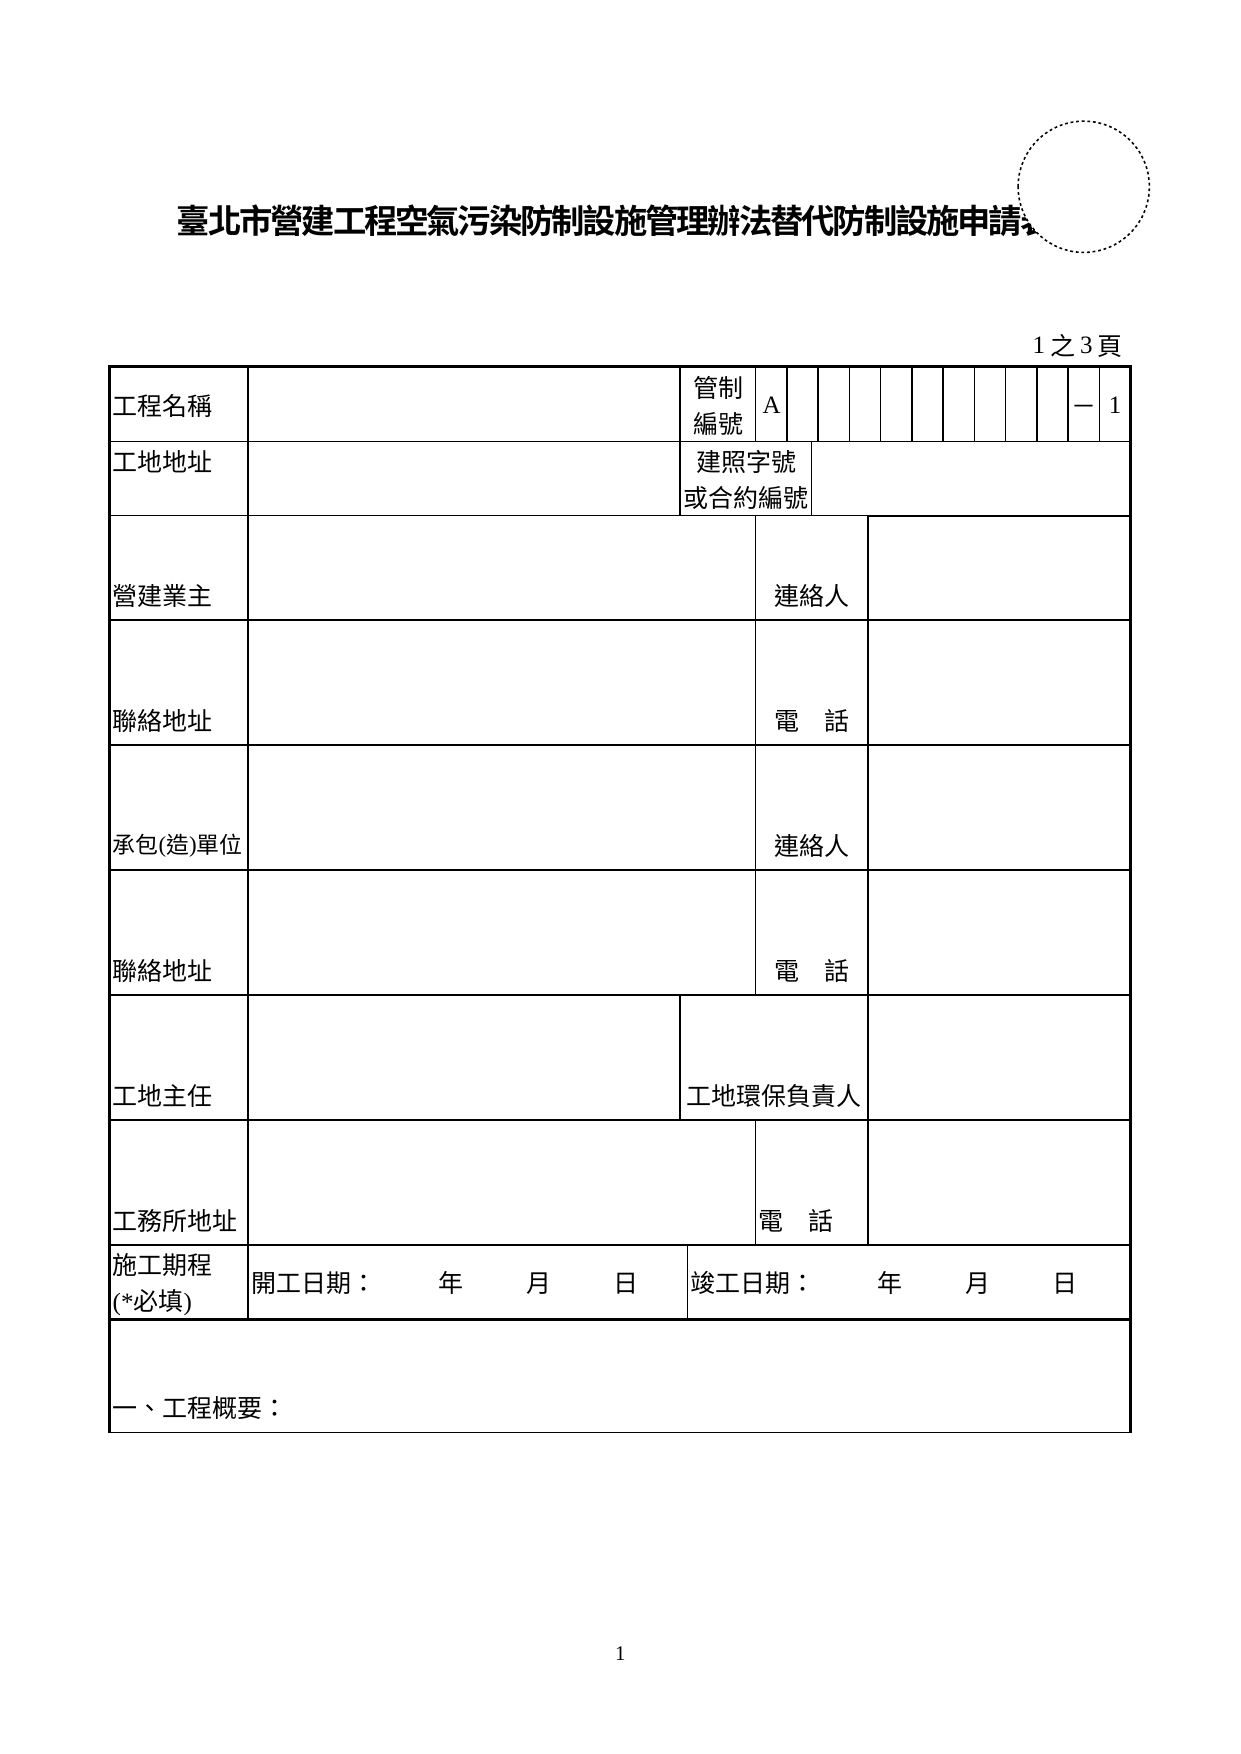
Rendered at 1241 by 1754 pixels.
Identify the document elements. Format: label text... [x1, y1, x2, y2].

table_cell 電 話 [756, 621, 867, 744]
table_cell [869, 996, 1129, 1119]
table_cell 電 話 [756, 1121, 867, 1244]
table_header [881, 368, 911, 441]
table_cell 建照字號 或合約編號 [681, 442, 811, 514]
table_header [249, 368, 679, 441]
table_header [975, 368, 1005, 441]
table_cell [869, 871, 1129, 994]
table_cell [249, 996, 679, 1119]
table_cell [249, 621, 755, 744]
text 臺北市營建工程空氣污染防制設施管理辦法替代防制設施申請表 [118, 177, 1044, 240]
table_cell 聯絡地址 [111, 871, 247, 994]
table_cell [869, 746, 1129, 869]
table_cell 聯絡地址 [111, 621, 247, 744]
table_cell [869, 1121, 1129, 1244]
table_header [850, 368, 880, 441]
table_cell 電 話 [756, 871, 867, 994]
table_cell 工務所地址 [111, 1121, 247, 1244]
table_cell 連絡人 [756, 746, 867, 869]
table_cell 竣工日期： 年 月 日 [688, 1246, 1129, 1318]
table_cell 工地環保負責人 [681, 996, 867, 1119]
table_header [944, 368, 974, 441]
table_header [1006, 368, 1036, 441]
table_cell 工地主任 [111, 996, 247, 1119]
table_header [1038, 368, 1067, 441]
table_cell 施工期程 (*必填) [111, 1246, 247, 1318]
table_header [819, 368, 849, 441]
table_cell [869, 621, 1129, 744]
table_cell 承包(造)單位 [111, 746, 247, 869]
table_cell [249, 746, 755, 869]
table_cell [812, 442, 1129, 514]
table_cell 營建業主 [111, 516, 247, 619]
table_header 1 [1100, 368, 1129, 441]
table_header － [1069, 368, 1099, 441]
table_header [913, 368, 942, 441]
table_header A [756, 368, 786, 441]
table_cell 開工日期： 年 月 日 [249, 1246, 687, 1318]
table_cell [249, 442, 679, 514]
table_cell [249, 871, 755, 994]
table_cell [869, 517, 1129, 619]
table_header 管制 編號 [681, 368, 755, 441]
table_cell [249, 516, 755, 619]
table_header 工程名稱 [111, 368, 247, 441]
table_cell 一、工程概要： [111, 1321, 1129, 1432]
table_cell 工地地址 [111, 442, 247, 514]
table_cell 連絡人 [756, 516, 867, 619]
text 1之3頁 [118, 302, 1122, 365]
table_cell [249, 1121, 755, 1244]
table_header [788, 368, 817, 441]
